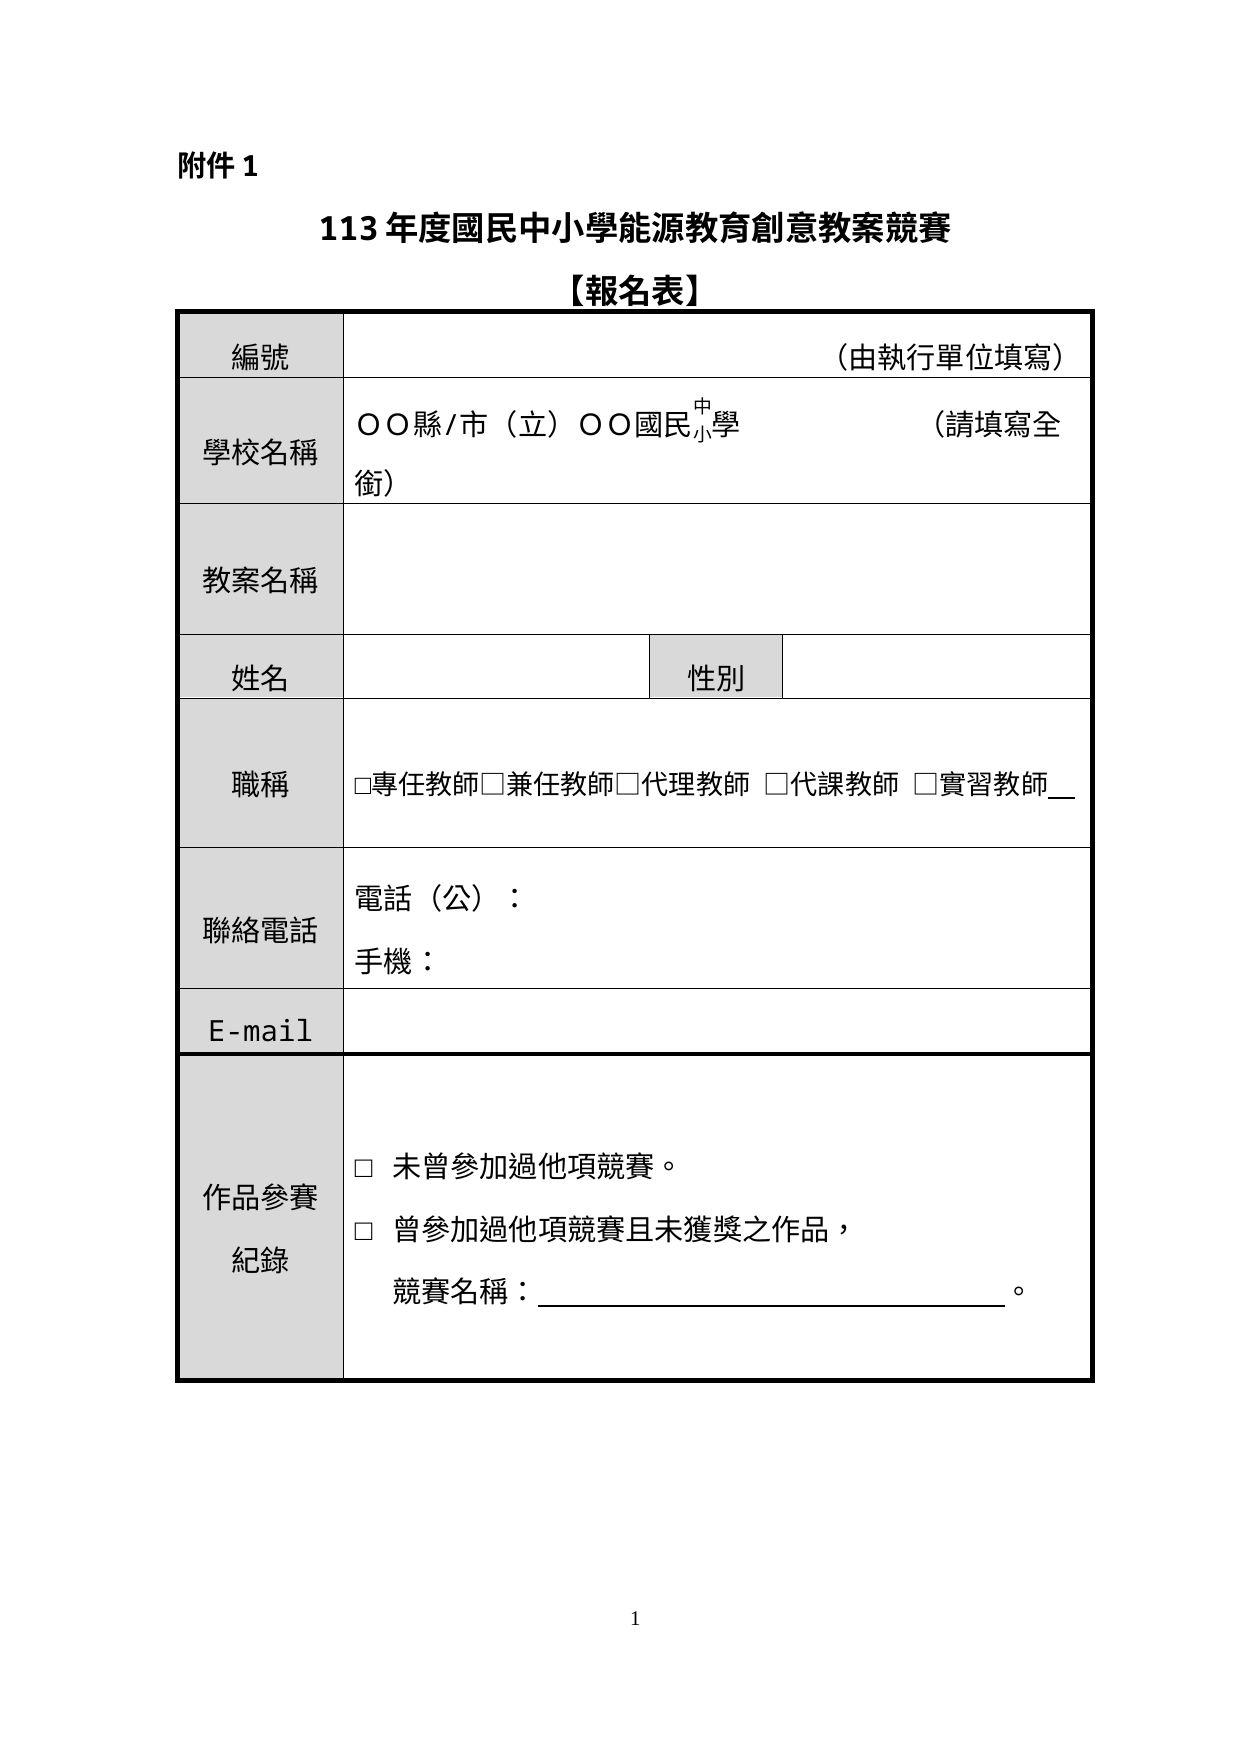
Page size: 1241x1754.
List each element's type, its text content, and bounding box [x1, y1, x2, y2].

table_header （由執行單位填寫） [344, 314, 1090, 377]
text 附件1 [177, 122, 1092, 184]
text 【報名表】 [177, 247, 1092, 309]
table_cell 姓名 [180, 635, 343, 697]
table_cell □專任教師□兼任教師□代理教師 □代課教師 □實習教師 [344, 699, 1090, 847]
table_cell 學校名稱 [180, 378, 343, 503]
table_cell [344, 504, 1090, 634]
table_cell 聯絡電話 [180, 848, 343, 988]
table_cell 未曾參加過他項競賽。 曾參加過他項競賽且未獲獎之作品， 競賽名稱： 。 [344, 1056, 1090, 1378]
table_header 編號 [180, 314, 343, 377]
table_cell 電話（公）： 手機： [344, 848, 1090, 988]
table_cell 教案名稱 [180, 504, 343, 634]
text 113年度國民中小學能源教育創意教案競賽 [177, 184, 1092, 247]
table_cell 作品參賽紀錄 [180, 1056, 343, 1378]
table_cell 職稱 [180, 699, 343, 847]
table_cell [344, 635, 649, 697]
table_cell [344, 989, 1090, 1051]
table_cell E-mail [180, 989, 343, 1051]
table_cell [783, 635, 1090, 697]
table_cell ＯＯ縣/市（立）ＯＯ國民中小學 （請填寫全銜） [344, 378, 1090, 503]
table_cell 性別 [650, 635, 782, 697]
